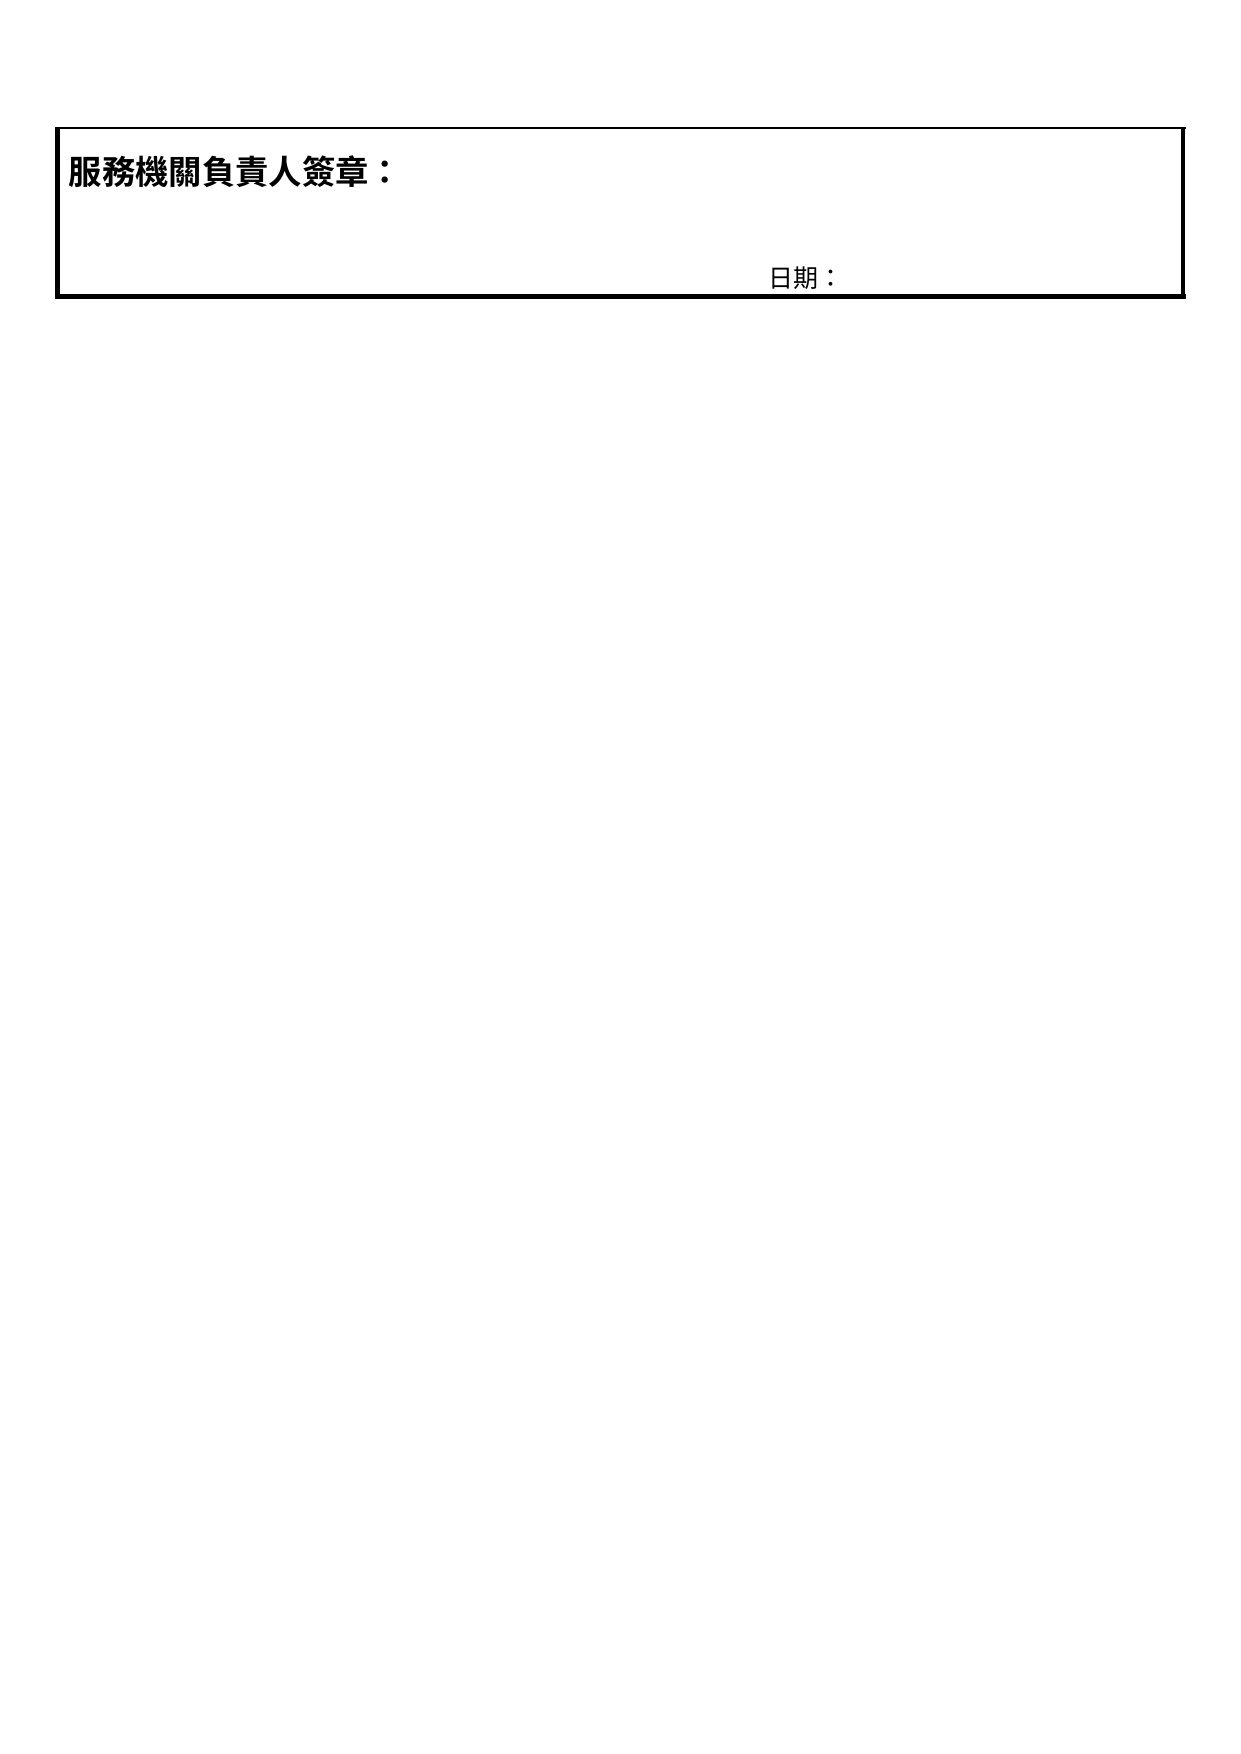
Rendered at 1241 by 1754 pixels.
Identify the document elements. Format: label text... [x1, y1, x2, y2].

table_cell 服務機關負責人簽章： 日期： [60, 129, 1181, 294]
